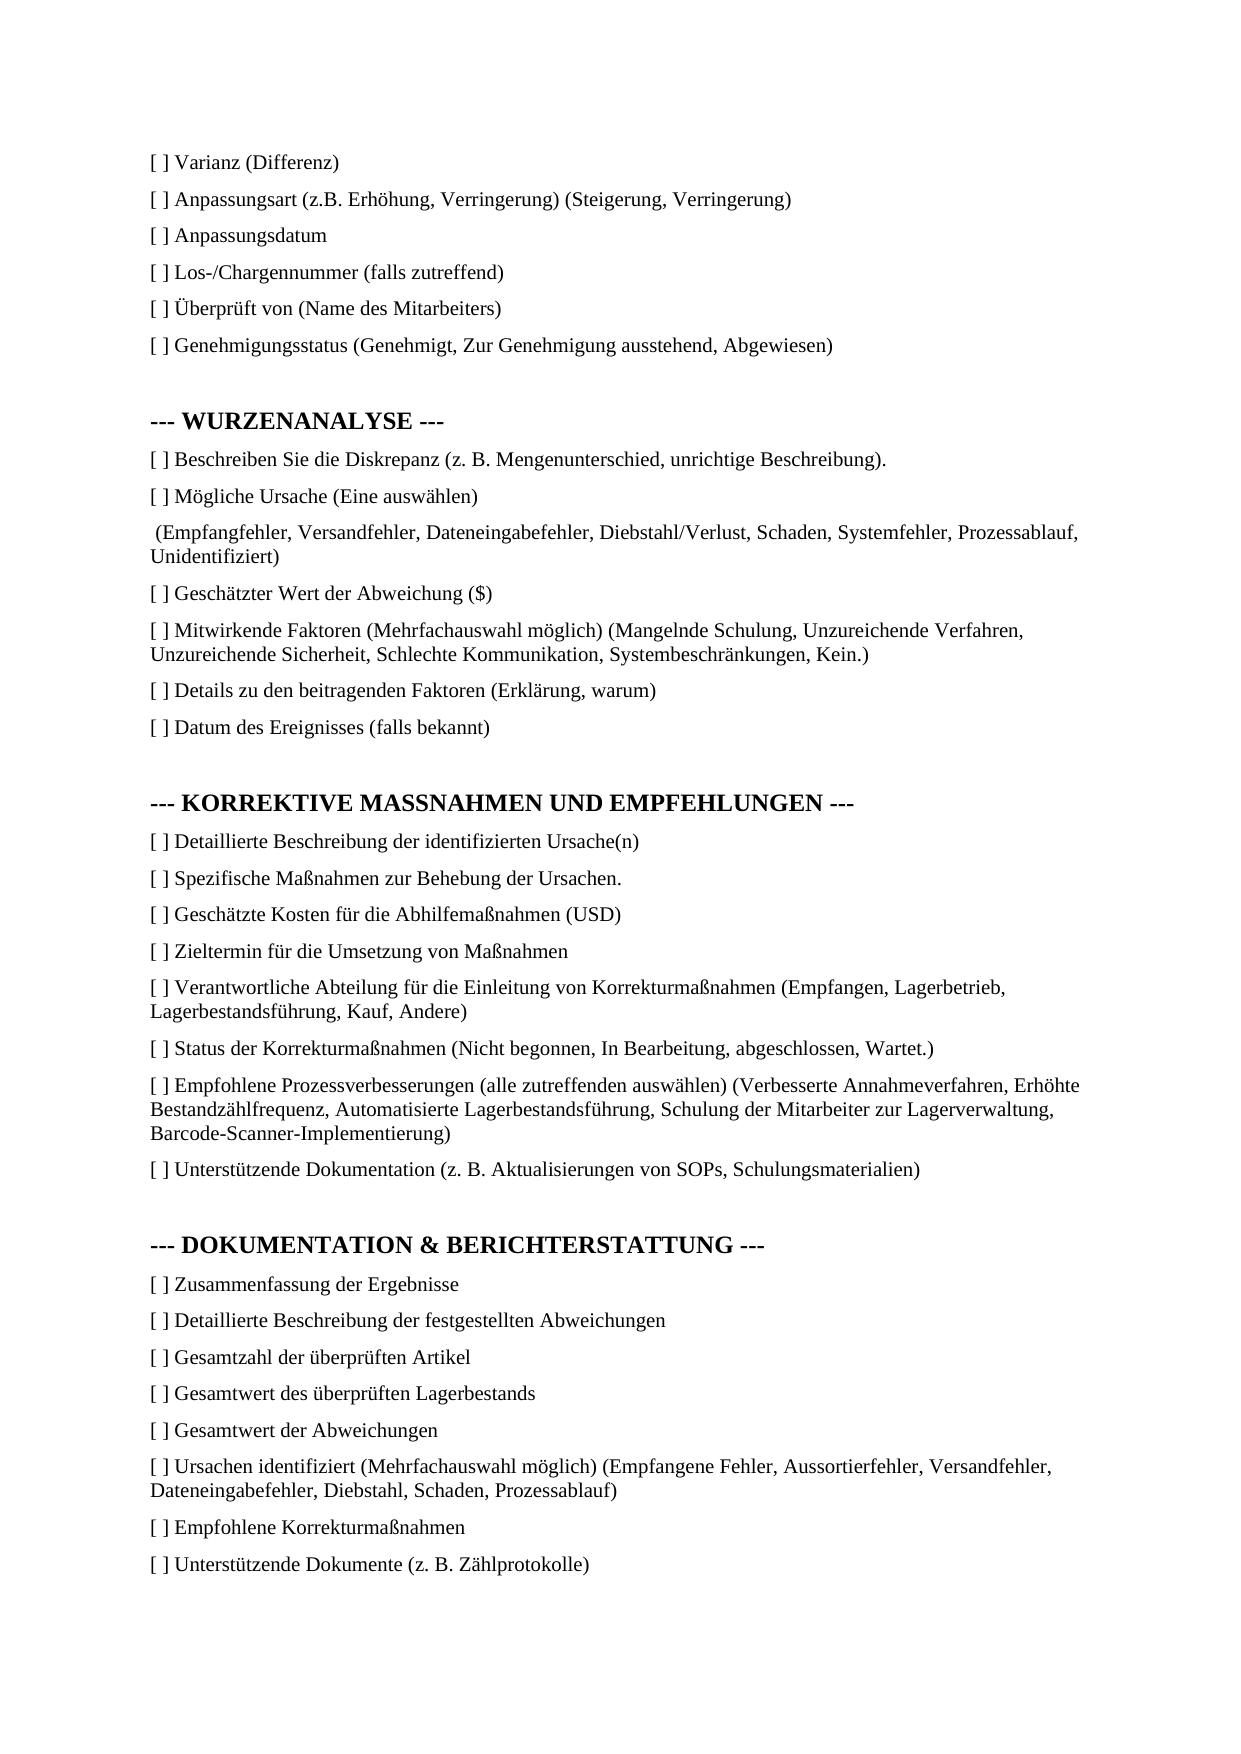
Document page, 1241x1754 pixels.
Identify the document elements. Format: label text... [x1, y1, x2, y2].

text (Empfangfehler, Versandfehler, Dateneingabefehler, Diebstahl/Verlust, Schaden, Systemfehler, Prozessablauf, Unidentifiziert) [150, 520, 1090, 568]
text [ ] Überprüft von (Name des Mitarbeiters) [150, 296, 1090, 320]
text [ ] Status der Korrekturmaßnahmen (Nicht begonnen, In Bearbeitung, abgeschlossen, Wartet.) [150, 1036, 1090, 1060]
text [ ] Mitwirkende Faktoren (Mehrfachauswahl möglich) (Mangelnde Schulung, Unzureichende Verfahren, Unzureichende Sicherheit, Schlechte Kommunikation, Systembeschränkungen, Kein.) [150, 617, 1090, 666]
text [ ] Anpassungsart (z.B. Erhöhung, Verringerung) (Steigerung, Verringerung) [150, 187, 1090, 211]
text [ ] Geschätzte Kosten für die Abhilfemaßnahmen (USD) [150, 902, 1090, 926]
text --- DOKUMENTATION & BERICHTERSTATTUNG --- [150, 1230, 1090, 1259]
text [ ] Details zu den beitragenden Faktoren (Erklärung, warum) [150, 678, 1090, 702]
text [ ] Genehmigungsstatus (Genehmigt, Zur Genehmigung ausstehend, Abgewiesen) [150, 333, 1090, 357]
text [ ] Los-/Chargennummer (falls zutreffend) [150, 260, 1090, 284]
text [ ] Detaillierte Beschreibung der identifizierten Ursache(n) [150, 829, 1090, 853]
text [ ] Zusammenfassung der Ergebnisse [150, 1272, 1090, 1296]
text [ ] Zieltermin für die Umsetzung von Maßnahmen [150, 939, 1090, 963]
text [ ] Datum des Ereignisses (falls bekannt) [150, 715, 1090, 739]
text [ ] Mögliche Ursache (Eine auswählen) [150, 484, 1090, 508]
text [ ] Empfohlene Prozessverbesserungen (alle zutreffenden auswählen) (Verbesserte Annahmeverfahren, Erhöhte Bestandzählfrequenz, Automatisierte Lagerbestandsführung, Schulung der Mitarbeiter zur Lagerverwaltung, Barcode-Scanner-Implementierung) [150, 1072, 1090, 1145]
text [ ] Detaillierte Beschreibung der festgestellten Abweichungen [150, 1308, 1090, 1332]
text [ ] Empfohlene Korrekturmaßnahmen [150, 1515, 1090, 1539]
text [ ] Unterstützende Dokumentation (z. B. Aktualisierungen von SOPs, Schulungsmaterialien) [150, 1157, 1090, 1181]
text [ ] Gesamtzahl der überprüften Artikel [150, 1345, 1090, 1369]
text [ ] Unterstützende Dokumente (z. B. Zählprotokolle) [150, 1552, 1090, 1576]
text [ ] Varianz (Differenz) [150, 150, 1090, 174]
text [ ] Gesamtwert des überprüften Lagerbestands [150, 1381, 1090, 1405]
text --- WURZENANALYSE --- [150, 406, 1090, 435]
text [ ] Gesamtwert der Abweichungen [150, 1418, 1090, 1442]
text [ ] Ursachen identifiziert (Mehrfachauswahl möglich) (Empfangene Fehler, Aussortierfehler, Versandfehler, Dateneingabefehler, Diebstahl, Schaden, Prozessablauf) [150, 1454, 1090, 1502]
text --- KORREKTIVE MASSNAHMEN UND EMPFEHLUNGEN --- [150, 788, 1090, 817]
text [ ] Beschreiben Sie die Diskrepanz (z. B. Mengenunterschied, unrichtige Beschreibung). [150, 447, 1090, 471]
text [ ] Geschätzter Wert der Abweichung ($) [150, 581, 1090, 605]
text [ ] Spezifische Maßnahmen zur Behebung der Ursachen. [150, 866, 1090, 890]
text [ ] Anpassungsdatum [150, 223, 1090, 247]
text [ ] Verantwortliche Abteilung für die Einleitung von Korrekturmaßnahmen (Empfangen, Lagerbetrieb, Lagerbestandsführung, Kauf, Andere) [150, 975, 1090, 1023]
